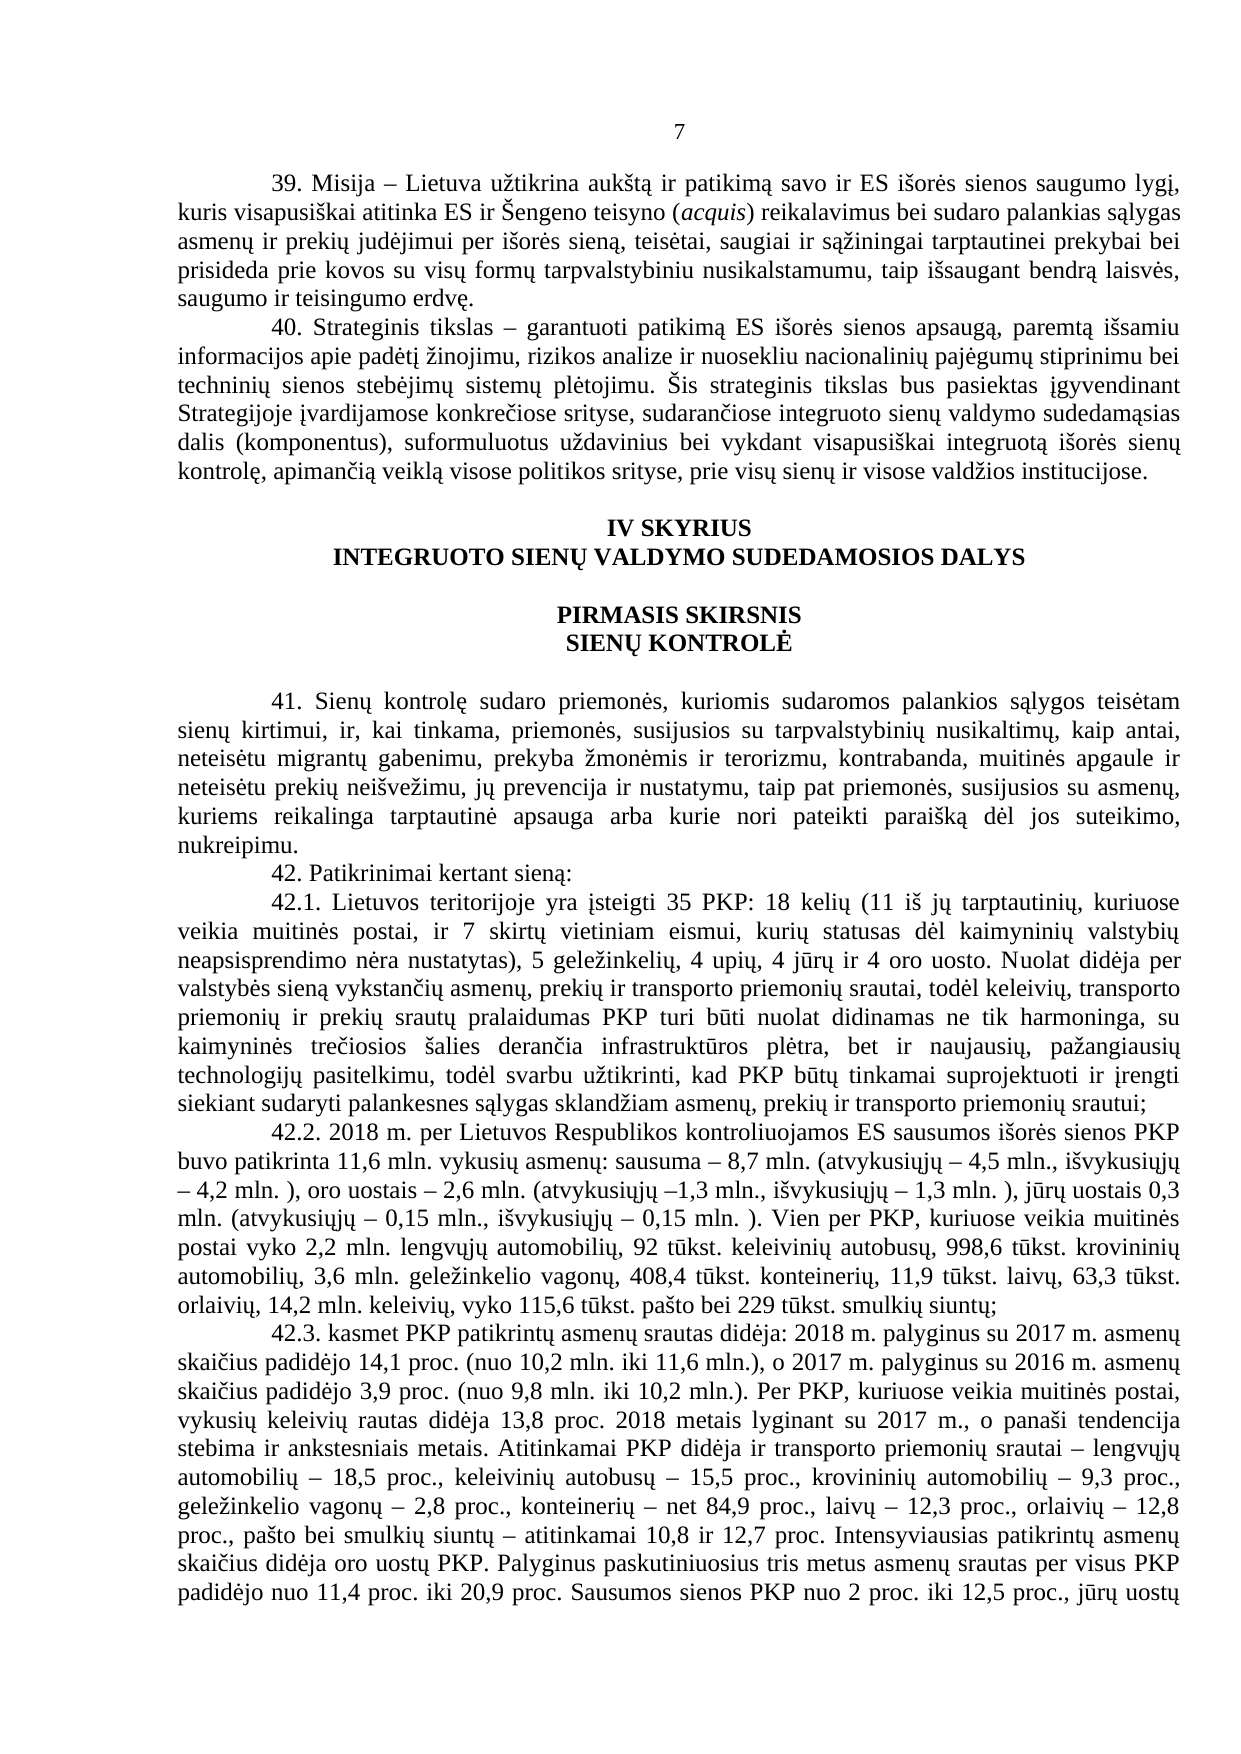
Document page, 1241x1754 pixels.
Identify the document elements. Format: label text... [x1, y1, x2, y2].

text 42. Patikrinimai kertant sieną: [177, 858, 1181, 887]
text 42.3. kasmet PKP patikrintų asmenų srautas didėja: 2018 m. palyginus su 2017 m. asmenų skaičius padidėjo 14,1 proc. (nuo 10,2 mln. iki 11,6 mln.), o 2017 m. palyginus su 2016 m. asmenų skaičius padidėjo 3,9 proc. (nuo 9,8 mln. iki 10,2 mln.). Per PKP, kuriuose veikia muitinės postai, vykusių keleivių rautas didėja 13,8 proc. 2018 metais lyginant su 2017 m., o panaši tendencija stebima ir ankstesniais metais. Atitinkamai PKP didėja ir transporto priemonių srautai – lengvųjų automobilių – 18,5 proc., keleivinių autobusų – 15,5 proc., krovininių automobilių – 9,3 proc., geležinkelio vagonų – 2,8 proc., konteinerių – net 84,9 proc., laivų – 12,3 proc., orlaivių – 12,8 proc., pašto bei smulkių siuntų – atitinkamai 10,8 ir 12,7 proc. Intensyviausias patikrintų asmenų skaičius didėja oro uostų PKP. Palyginus paskutiniuosius tris metus asmenų srautas per visus PKP padidėjo nuo 11,4 proc. iki 20,9 proc. Sausumos sienos PKP nuo 2 proc. iki 12,5 proc., jūrų uostų [177, 1318, 1181, 1606]
text INTEGRUOTO SIENŲ VALDYMO SUDEDAMOSIOS DALYS [177, 542, 1181, 571]
text 39. Misija – Lietuva užtikrina aukštą ir patikimą savo ir ES išorės sienos saugumo lygį, kuris visapusiškai atitinka ES ir Šengeno teisyno (acquis) reikalavimus bei sudaro palankias sąlygas asmenų ir prekių judėjimui per išorės sieną, teisėtai, saugiai ir sąžiningai tarptautinei prekybai bei prisideda prie kovos su visų formų tarpvalstybiniu nusikalstamumu, taip išsaugant bendrą laisvės, saugumo ir teisingumo erdvę. [177, 168, 1181, 312]
text 42.2. 2018 m. per Lietuvos Respublikos kontroliuojamos ES sausumos išorės sienos PKP buvo patikrinta 11,6 mln. vykusių asmenų: sausuma – 8,7 mln. (atvykusiųjų – 4,5 mln., išvykusiųjų – 4,2 mln. ), oro uostais – 2,6 mln. (atvykusiųjų –1,3 mln., išvykusiųjų – 1,3 mln. ), jūrų uostais 0,3 mln. (atvykusiųjų – 0,15 mln., išvykusiųjų – 0,15 mln. ). Vien per PKP, kuriuose veikia muitinės postai vyko 2,2 mln. lengvųjų automobilių, 92 tūkst. keleivinių autobusų, 998,6 tūkst. krovininių automobilių, 3,6 mln. geležinkelio vagonų, 408,4 tūkst. konteinerių, 11,9 tūkst. laivų, 63,3 tūkst. orlaivių, 14,2 mln. keleivių, vyko 115,6 tūkst. pašto bei 229 tūkst. smulkių siuntų; [177, 1117, 1181, 1318]
text PIRMASIS SKIRSNIS [177, 600, 1181, 628]
text IV SKYRIUS [177, 513, 1181, 542]
text 40. Strateginis tikslas – garantuoti patikimą ES išorės sienos apsaugą, paremtą išsamiu informacijos apie padėtį žinojimu, rizikos analize ir nuosekliu nacionalinių pajėgumų stiprinimu bei techninių sienos stebėjimų sistemų plėtojimu. Šis strateginis tikslas bus pasiektas įgyvendinant Strategijoje įvardijamose konkrečiose srityse, sudarančiose integruoto sienų valdymo sudedamąsias dalis (komponentus), suformuluotus uždavinius bei vykdant visapusiškai integruotą išorės sienų kontrolę, apimančią veiklą visose politikos srityse, prie visų sienų ir visose valdžios institucijose. [177, 312, 1181, 485]
text 41. Sienų kontrolę sudaro priemonės, kuriomis sudaromos palankios sąlygos teisėtam sienų kirtimui, ir, kai tinkama, priemonės, susijusios su tarpvalstybinių nusikaltimų, kaip antai, neteisėtu migrantų gabenimu, prekyba žmonėmis ir terorizmu, kontrabanda, muitinės apgaule ir neteisėtu prekių neišvežimu, jų prevencija ir nustatymu, taip pat priemonės, susijusios su asmenų, kuriems reikalinga tarptautinė apsauga arba kurie nori pateikti paraišką dėl jos suteikimo, nukreipimu. [177, 686, 1181, 858]
text 42.1. Lietuvos teritorijoje yra įsteigti 35 PKP: 18 kelių (11 iš jų tarptautinių, kuriuose veikia muitinės postai, ir 7 skirtų vietiniam eismui, kurių statusas dėl kaimyninių valstybių neapsisprendimo nėra nustatytas), 5 geležinkelių, 4 upių, 4 jūrų ir 4 oro uosto. Nuolat didėja per valstybės sieną vykstančių asmenų, prekių ir transporto priemonių srautai, todėl keleivių, transporto priemonių ir prekių srautų pralaidumas PKP turi būti nuolat didinamas ne tik harmoninga, su kaimyninės trečiosios šalies derančia infrastruktūros plėtra, bet ir naujausių, pažangiausių technologijų pasitelkimu, todėl svarbu užtikrinti, kad PKP būtų tinkamai suprojektuoti ir įrengti siekiant sudaryti palankesnes sąlygas sklandžiam asmenų, prekių ir transporto priemonių srautui; [177, 887, 1181, 1117]
text SIENŲ KONTROLĖ [177, 628, 1181, 657]
